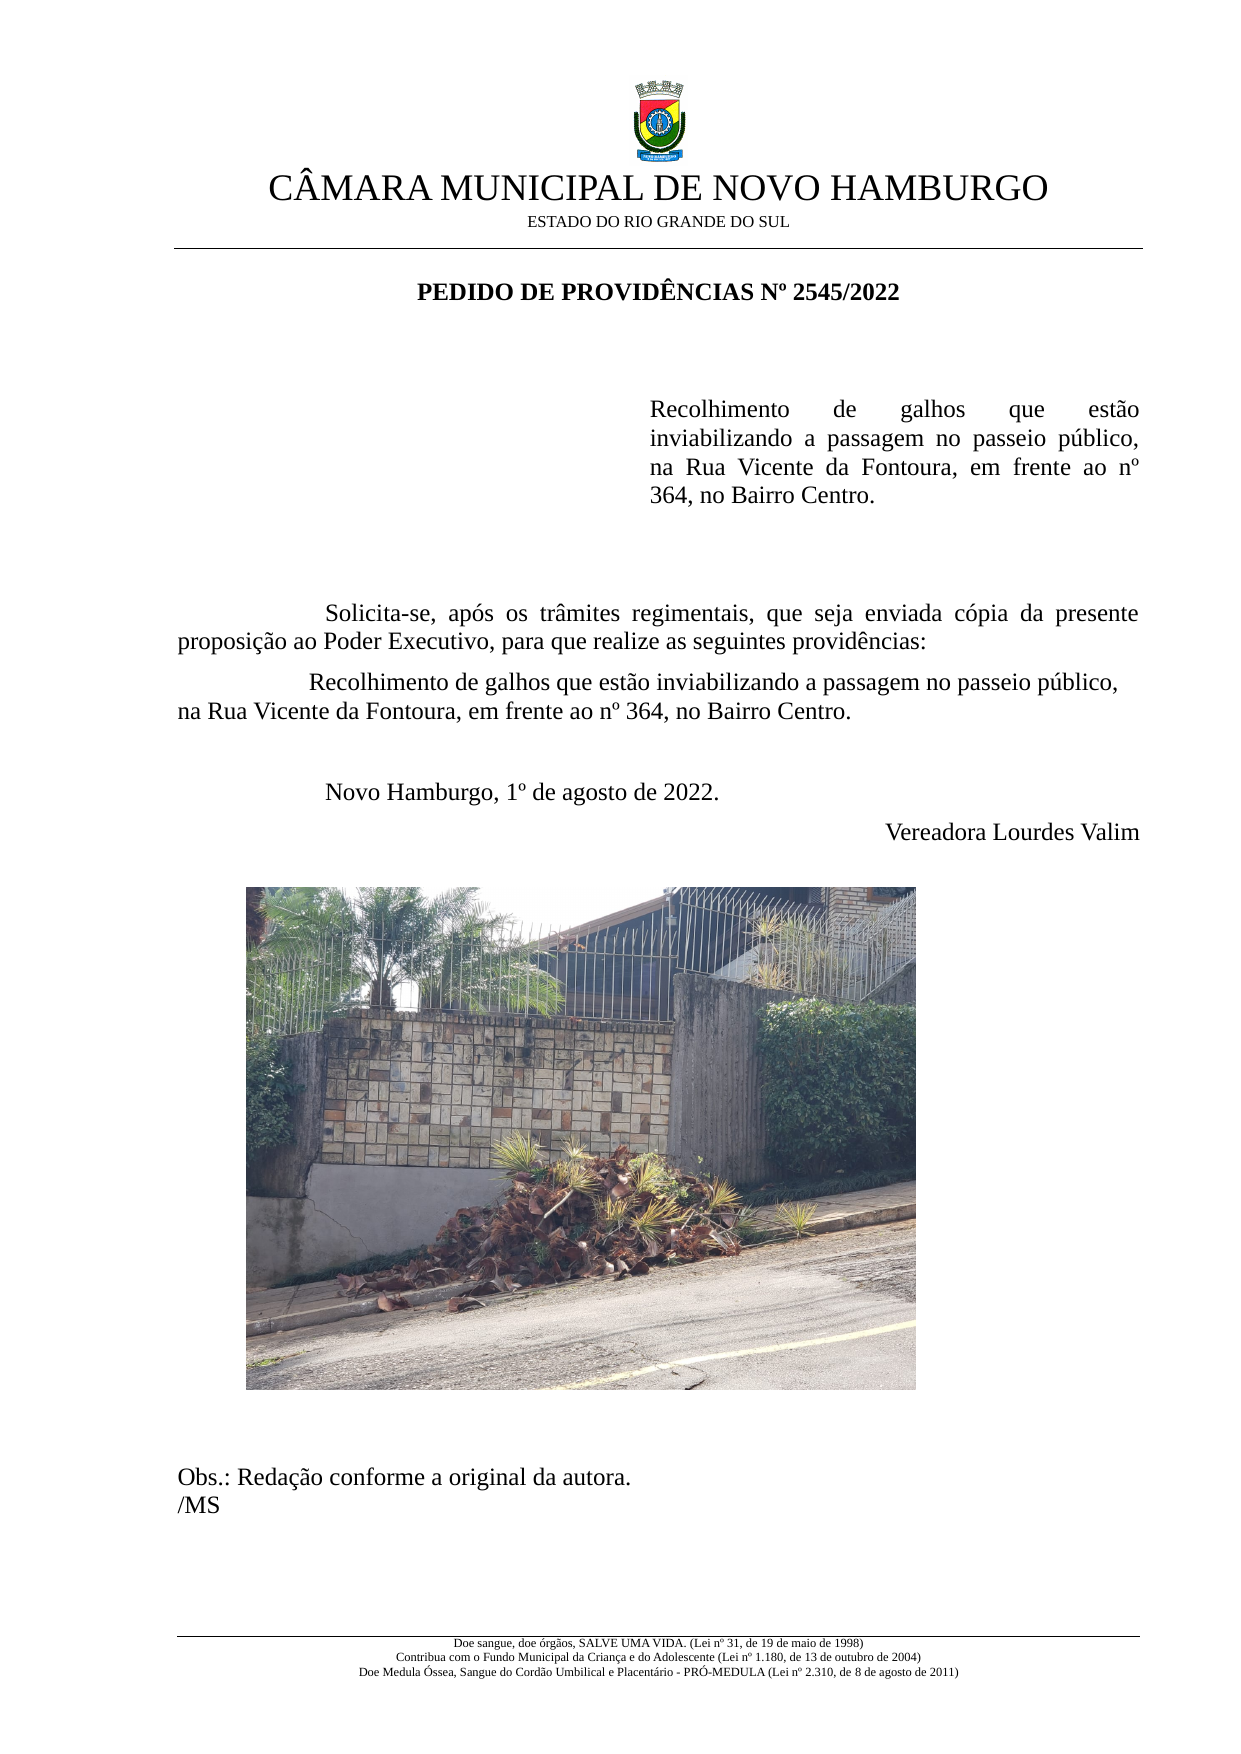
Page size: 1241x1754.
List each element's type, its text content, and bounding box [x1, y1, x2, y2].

text Recolhimento de galhos que estão inviabilizando a passagem no passeio público, na Rua Vicente da Fontoura, em frente ao nº 364, no Bairro Centro. [177, 667, 1140, 724]
text Novo Hamburgo, 1º de agosto de 2022. [177, 777, 1140, 806]
text Recolhimento de galhos que estão inviabilizando a passagem no passeio público, na Rua Vicente da Fontoura, em frente ao nº 364, no Bairro Centro. [649, 394, 1140, 509]
picture [246, 887, 916, 1390]
text PEDIDO DE PROVIDÊNCIAS Nº 2545/2022 [177, 277, 1140, 306]
picture [629, 75, 688, 166]
text /MS [177, 1490, 1140, 1519]
text Obs.: Redação conforme a original da autora. [177, 1462, 1140, 1490]
text Solicita-se, após os trâmites regimentais, que seja enviada cópia da presente proposição ao Poder Executivo, para que realize as seguintes providências: [177, 598, 1140, 655]
text Vereadora Lourdes Valim [177, 817, 1140, 846]
